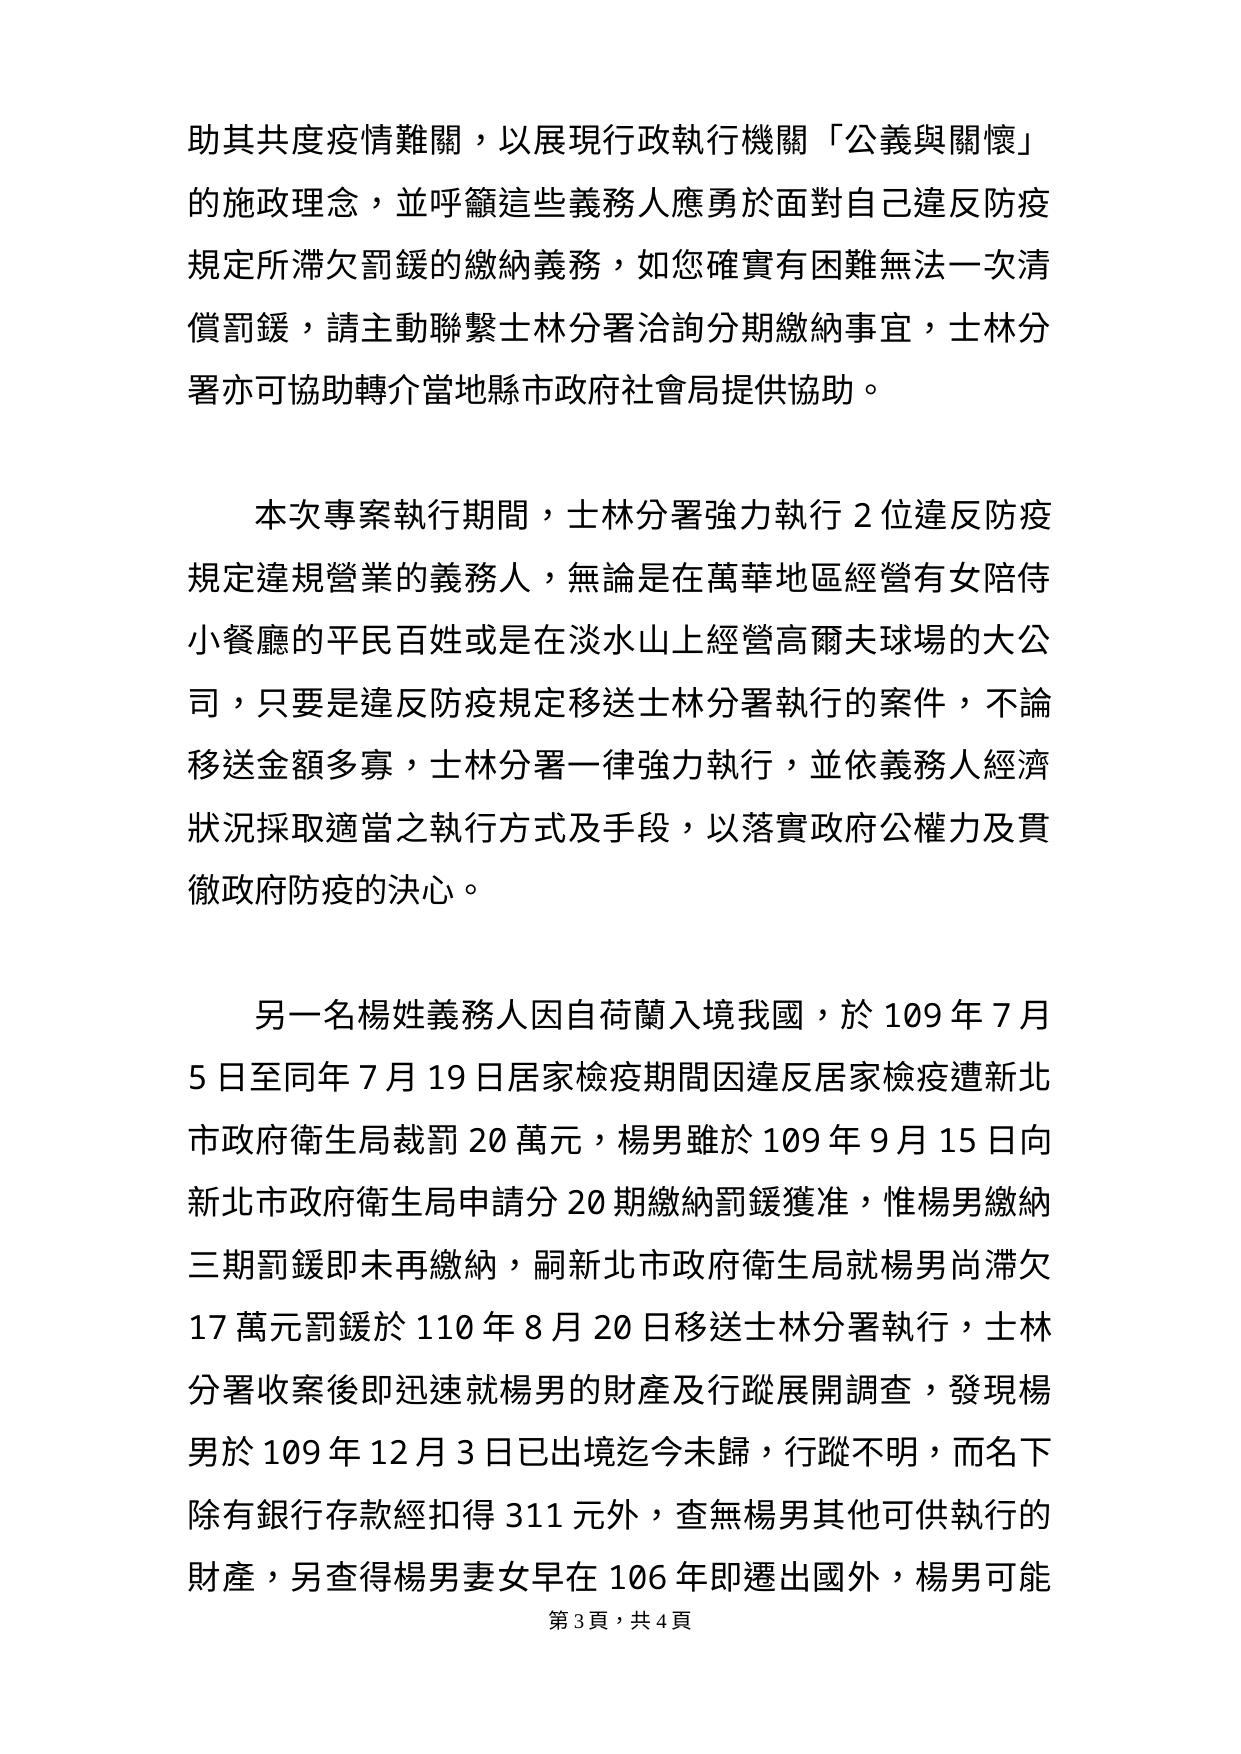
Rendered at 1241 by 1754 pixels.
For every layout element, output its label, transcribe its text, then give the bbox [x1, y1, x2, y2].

text 本次專案執行期間，士林分署強力執行28位義務人違反防疫規定遭裁處罰鍰之案件，其中有25位義務人均係於三級警戒期間經員警發現未配戴口罩，違反傳染病防治法第36條之規定，而遭臺北市政府警察局及基隆市政府衛生局裁罰新臺幣(下同) 3,000元，該等義務人經士林分署查得名下有存款者共有13件，旋即核發執行命令予以查扣，合計徵起金額為新臺幣（下同）3萬6,241元，然而這些未配戴口罩受裁罰的義務人，除少部分義務人有財產外，大部分的義務人或行蹤不明，或為街友及經濟弱勢者，雖然他們違反防疫規定，但士林分署均不放棄，集結士林分署同仁愛心主動提供防疫物資並轉介社會局等相關機關，助其共度疫情難關，以展現行政執行機關「公義與關懷」的施政理念，並呼籲這些義務人應勇於面對自己違反防疫規定所滯欠罰鍰的繳納義務，如您確實有困難無法一次清償罰鍰，請主動聯繫士林分署洽詢分期繳納事宜，士林分署亦可協助轉介當地縣市政府社會局提供協助。 [187, 96, 1053, 409]
text 本次專案執行期間，士林分署強力執行2位違反防疫規定違規營業的義務人，無論是在萬華地區經營有女陪侍小餐廳的平民百姓或是在淡水山上經營高爾夫球場的大公司，只要是違反防疫規定移送士林分署執行的案件，不論移送金額多寡，士林分署一律強力執行，並依義務人經濟狀況採取適當之執行方式及手段，以落實政府公權力及貫徹政府防疫的決心。 [187, 471, 1053, 909]
text 另一名楊姓義務人因自荷蘭入境我國，於109年7月5日至同年7月19日居家檢疫期間因違反居家檢疫遭新北市政府衛生局裁罰20萬元，楊男雖於109年9月15日向新北市政府衛生局申請分20期繳納罰鍰獲准，惟楊男繳納三期罰鍰即未再繳納，嗣新北市政府衛生局就楊男尚滯欠17萬元罰鍰於110年8月20日移送士林分署執行，士林分署收案後即迅速就楊男的財產及行蹤展開調查，發現楊男於109年12月3日已出境迄今未歸，行蹤不明，而名下除有銀行存款經扣得311元外，查無楊男其他可供執行的財產，另查得楊男妻女早在106年即遷出國外，楊男可能不會再入境，惟調查楊男近三年來入出境紀錄，每年入出境多達4次以上，並查得楊男兄弟姐妹仍與楊男仍有聯繫，除請楊男兄弟姐妹轉知楊男儘速繳納該筆罰鍰外，另避免楊男回國後仍不履行繳納義務即再出國，而出國後再不回國，徒增該筆罰鍰徵起的困難，將不排除對楊男予以限制出境，以落實政府公權力及貫徹政府防疫的決心。 [187, 971, 1053, 1596]
